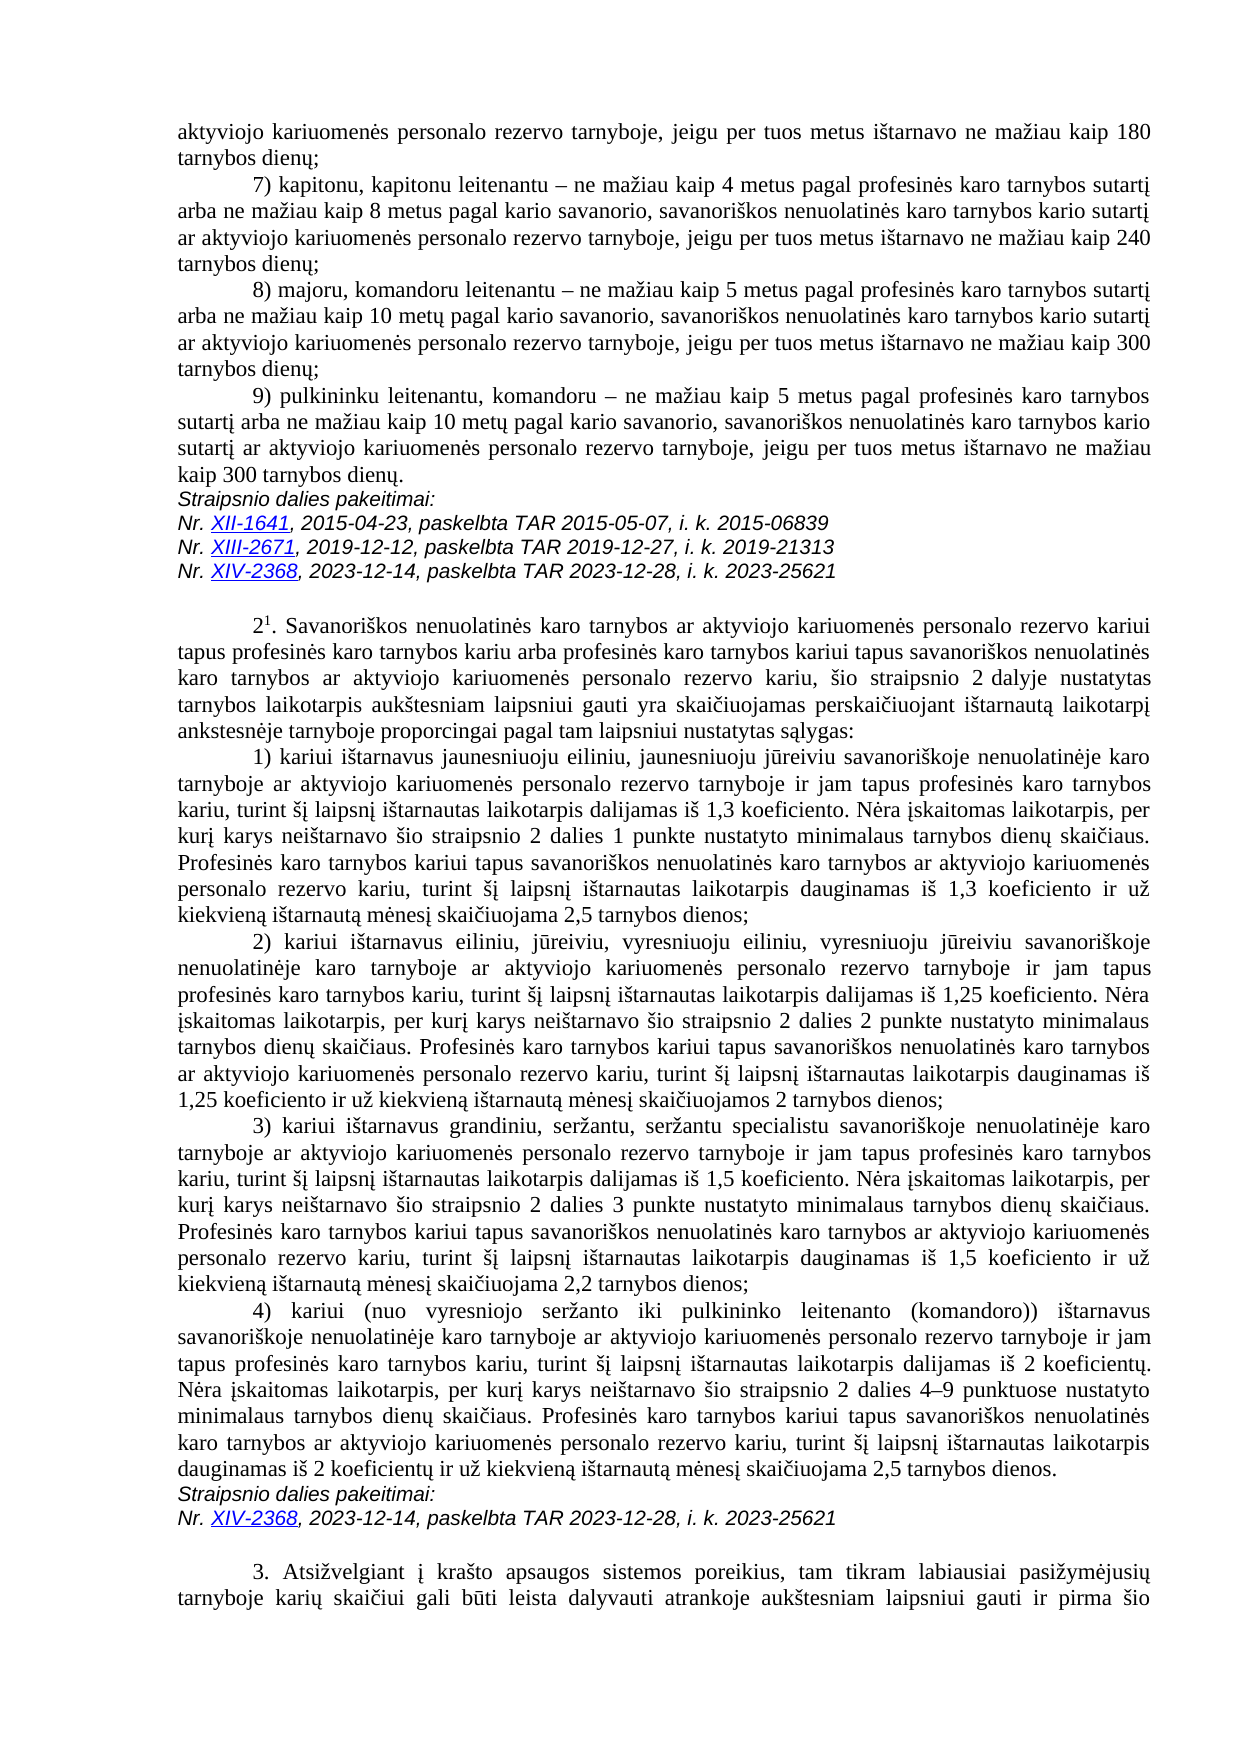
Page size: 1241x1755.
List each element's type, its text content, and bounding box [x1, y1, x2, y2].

text 4) kariui (nuo vyresniojo seržanto iki pulkininko leitenanto (komandoro)) ištarnavus savanoriškoje nenuolatinėje karo tarnyboje ar aktyviojo kariuomenės personalo rezervo tarnyboje ir jam tapus profesinės karo tarnybos kariu, turint šį laipsnį ištarnautas laikotarpis dalijamas iš 2 koeficientų. Nėra įskaitomas laikotarpis, per kurį karys neištarnavo šio straipsnio 2 dalies 4–9 punktuose nustatyto minimalaus tarnybos dienų skaičiaus. Profesinės karo tarnybos kariui tapus savanoriškos nenuolatinės karo tarnybos ar aktyviojo kariuomenės personalo rezervo kariu, turint šį laipsnį ištarnautas laikotarpis dauginamas iš 2 koeficientų ir už kiekvieną ištarnautą mėnesį skaičiuojama 2,5 tarnybos dienos. [177, 1297, 1152, 1481]
text Straipsnio dalies pakeitimai: [177, 487, 1152, 511]
text Nr. XIII-2671, 2019-12-12, paskelbta TAR 2019-12-27, i. k. 2019-21313 [177, 535, 1152, 559]
text Nr. XIV-2368, 2023-12-14, paskelbta TAR 2023-12-28, i. k. 2023-25621 [177, 559, 1152, 583]
text 9) pulkininku leitenantu, komandoru – ne mažiau kaip 5 metus pagal profesinės karo tarnybos sutartį arba ne mažiau kaip 10 metų pagal kario savanorio, savanoriškos nenuolatinės karo tarnybos kario sutartį ar aktyviojo kariuomenės personalo rezervo tarnyboje, jeigu per tuos metus ištarnavo ne mažiau kaip 300 tarnybos dienų. [177, 382, 1152, 487]
text 3) kariui ištarnavus grandiniu, seržantu, seržantu specialistu savanoriškoje nenuolatinėje karo tarnyboje ar aktyviojo kariuomenės personalo rezervo tarnyboje ir jam tapus profesinės karo tarnybos kariu, turint šį laipsnį ištarnautas laikotarpis dalijamas iš 1,5 koeficiento. Nėra įskaitomas laikotarpis, per kurį karys neištarnavo šio straipsnio 2 dalies 3 punkte nustatyto minimalaus tarnybos dienų skaičiaus. Profesinės karo tarnybos kariui tapus savanoriškos nenuolatinės karo tarnybos ar aktyviojo kariuomenės personalo rezervo kariu, turint šį laipsnį ištarnautas laikotarpis dauginamas iš 1,5 koeficiento ir už kiekvieną ištarnautą mėnesį skaičiuojama 2,2 tarnybos dienos; [177, 1112, 1152, 1297]
text 8) majoru, komandoru leitenantu – ne mažiau kaip 5 metus pagal profesinės karo tarnybos sutartį arba ne mažiau kaip 10 metų pagal kario savanorio, savanoriškos nenuolatinės karo tarnybos kario sutartį ar aktyviojo kariuomenės personalo rezervo tarnyboje, jeigu per tuos metus ištarnavo ne mažiau kaip 300 tarnybos dienų; [177, 276, 1152, 382]
text 7) kapitonu, kapitonu leitenantu – ne mažiau kaip 4 metus pagal profesinės karo tarnybos sutartį arba ne mažiau kaip 8 metus pagal kario savanorio, savanoriškos nenuolatinės karo tarnybos kario sutartį ar aktyviojo kariuomenės personalo rezervo tarnyboje, jeigu per tuos metus ištarnavo ne mažiau kaip 240 tarnybos dienų; [177, 171, 1152, 276]
text 21. Savanoriškos nenuolatinės karo tarnybos ar aktyviojo kariuomenės personalo rezervo kariui tapus profesinės karo tarnybos kariu arba profesinės karo tarnybos kariui tapus savanoriškos nenuolatinės karo tarnybos ar aktyviojo kariuomenės personalo rezervo kariu, šio straipsnio 2 dalyje nustatytas tarnybos laikotarpis aukštesniam laipsniui gauti yra skaičiuojamas perskaičiuojant ištarnautą laikotarpį ankstesnėje tarnyboje proporcingai pagal tam laipsniui nustatytas sąlygas: [177, 612, 1152, 743]
text Nr. XIV-2368, 2023-12-14, paskelbta TAR 2023-12-28, i. k. 2023-25621 [177, 1505, 1152, 1529]
text Nr. XII-1641, 2015-04-23, paskelbta TAR 2015-05-07, i. k. 2015-06839 [177, 511, 1152, 535]
text 3. Atsižvelgiant į krašto apsaugos sistemos poreikius, tam tikram labiausiai pasižymėjusių tarnyboje karių skaičiui gali būti leista dalyvauti atrankoje aukštesniam laipsniui gauti ir pirma šio [177, 1558, 1152, 1611]
text aktyviojo kariuomenės personalo rezervo tarnyboje, jeigu per tuos metus ištarnavo ne mažiau kaip 180 tarnybos dienų; [177, 118, 1152, 171]
text 2) kariui ištarnavus eiliniu, jūreiviu, vyresniuoju eiliniu, vyresniuoju jūreiviu savanoriškoje nenuolatinėje karo tarnyboje ar aktyviojo kariuomenės personalo rezervo tarnyboje ir jam tapus profesinės karo tarnybos kariu, turint šį laipsnį ištarnautas laikotarpis dalijamas iš 1,25 koeficiento. Nėra įskaitomas laikotarpis, per kurį karys neištarnavo šio straipsnio 2 dalies 2 punkte nustatyto minimalaus tarnybos dienų skaičiaus. Profesinės karo tarnybos kariui tapus savanoriškos nenuolatinės karo tarnybos ar aktyviojo kariuomenės personalo rezervo kariu, turint šį laipsnį ištarnautas laikotarpis dauginamas iš 1,25 koeficiento ir už kiekvieną ištarnautą mėnesį skaičiuojamos 2 tarnybos dienos; [177, 928, 1152, 1112]
text Straipsnio dalies pakeitimai: [177, 1481, 1152, 1505]
text 1) kariui ištarnavus jaunesniuoju eiliniu, jaunesniuoju jūreiviu savanoriškoje nenuolatinėje karo tarnyboje ar aktyviojo kariuomenės personalo rezervo tarnyboje ir jam tapus profesinės karo tarnybos kariu, turint šį laipsnį ištarnautas laikotarpis dalijamas iš 1,3 koeficiento. Nėra įskaitomas laikotarpis, per kurį karys neištarnavo šio straipsnio 2 dalies 1 punkte nustatyto minimalaus tarnybos dienų skaičiaus. Profesinės karo tarnybos kariui tapus savanoriškos nenuolatinės karo tarnybos ar aktyviojo kariuomenės personalo rezervo kariu, turint šį laipsnį ištarnautas laikotarpis dauginamas iš 1,3 koeficiento ir už kiekvieną ištarnautą mėnesį skaičiuojama 2,5 tarnybos dienos; [177, 743, 1152, 928]
